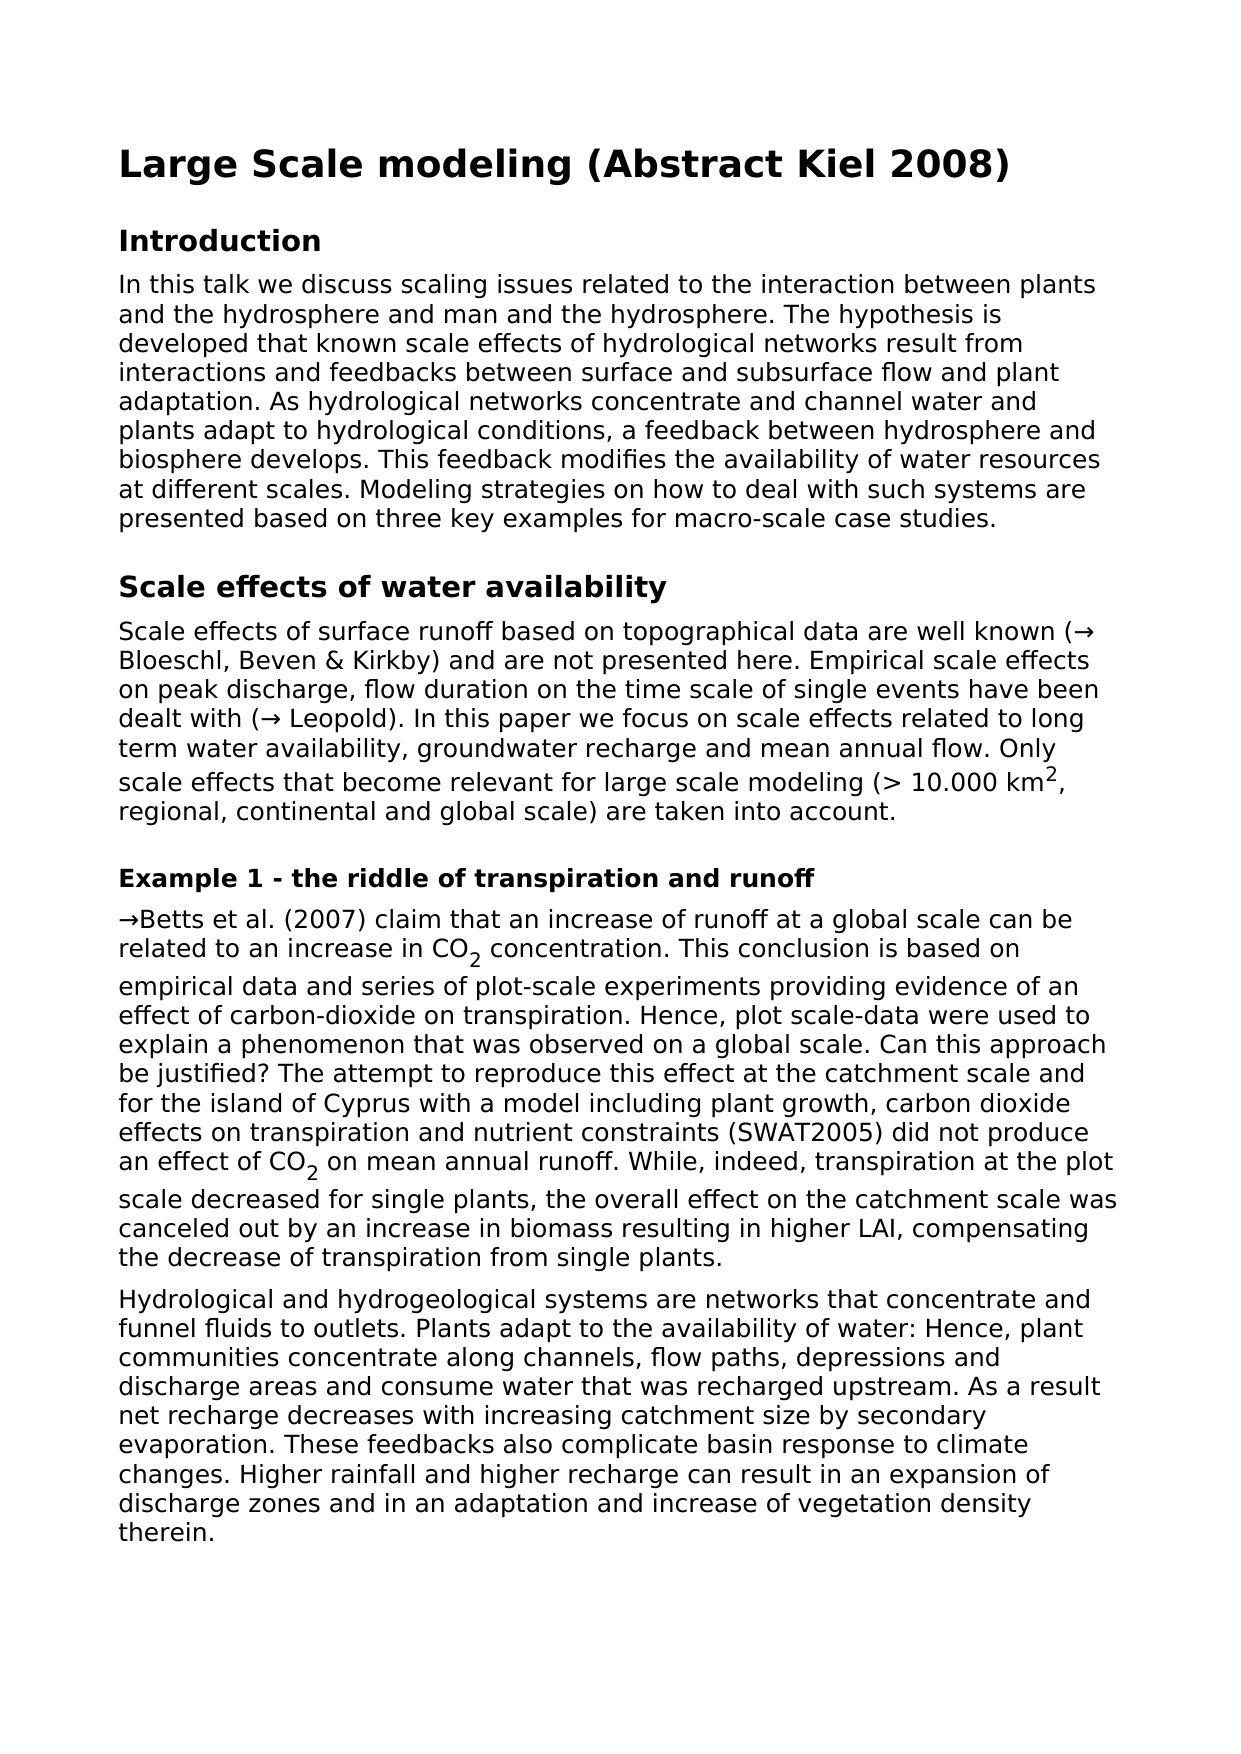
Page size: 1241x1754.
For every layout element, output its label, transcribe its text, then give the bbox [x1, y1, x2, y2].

text Hydrological and hydrogeological systems are networks that concentrate and funnel fluids to outlets. Plants adapt to the availability of water: Hence, plant communities concentrate along channels, flow paths, depressions and discharge areas and consume water that was recharged upstream. As a result net recharge decreases with increasing catchment size by secondary evaporation. These feedbacks also complicate basin response to climate changes. Higher rainfall and higher recharge can result in an expansion of discharge zones and in an adaptation and increase of vegetation density therein. [118, 1285, 1122, 1547]
text In this talk we discuss scaling issues related to the interaction between plants and the hydrosphere and man and the hydrosphere. The hypothesis is developed that known scale effects of hydrological networks result from interactions and feedbacks between surface and subsurface flow and plant adaptation. As hydrological networks concentrate and channel water and plants adapt to hydrological conditions, a feedback between hydrosphere and biosphere develops. This feedback modifies the availability of water resources at different scales. Modeling strategies on how to deal with such systems are presented based on three key examples for macro-scale case studies. [118, 271, 1122, 533]
subtitle Introduction [118, 224, 1122, 258]
subtitle Example 1 - the riddle of transpiration and runoff [118, 864, 1122, 893]
text →Betts et al. (2007) claim that an increase of runoff at a global scale can be related to an increase in CO2 concentration. This conclusion is based on empirical data and series of plot-scale experiments providing evidence of an effect of carbon-dioxide on transpiration. Hence, plot scale-data were used to explain a phenomenon that was observed on a global scale. Can this approach be justified? The attempt to reproduce this effect at the catchment scale and for the island of Cyprus with a model including plant growth, carbon dioxide effects on transpiration and nutrient constraints (SWAT2005) did not produce an effect of CO2 on mean annual runoff. While, indeed, transpiration at the plot scale decreased for single plants, the overall effect on the catchment scale was canceled out by an increase in biomass resulting in higher LAI, compensating the decrease of transpiration from single plants. [118, 905, 1122, 1272]
subtitle Scale effects of water availability [118, 571, 1122, 605]
text Scale effects of surface runoff based on topographical data are well known (→ Bloeschl, Beven & Kirkby) and are not presented here. Empirical scale effects on peak discharge, flow duration on the time scale of single events have been dealt with (→ Leopold). In this paper we focus on scale effects related to long term water availability, groundwater recharge and mean annual flow. Only scale effects that become relevant for large scale modeling (> 10.000 km2, regional, continental and global scale) are taken into account. [118, 617, 1122, 826]
subtitle Large Scale modeling (Abstract Kiel 2008) [118, 143, 1122, 187]
